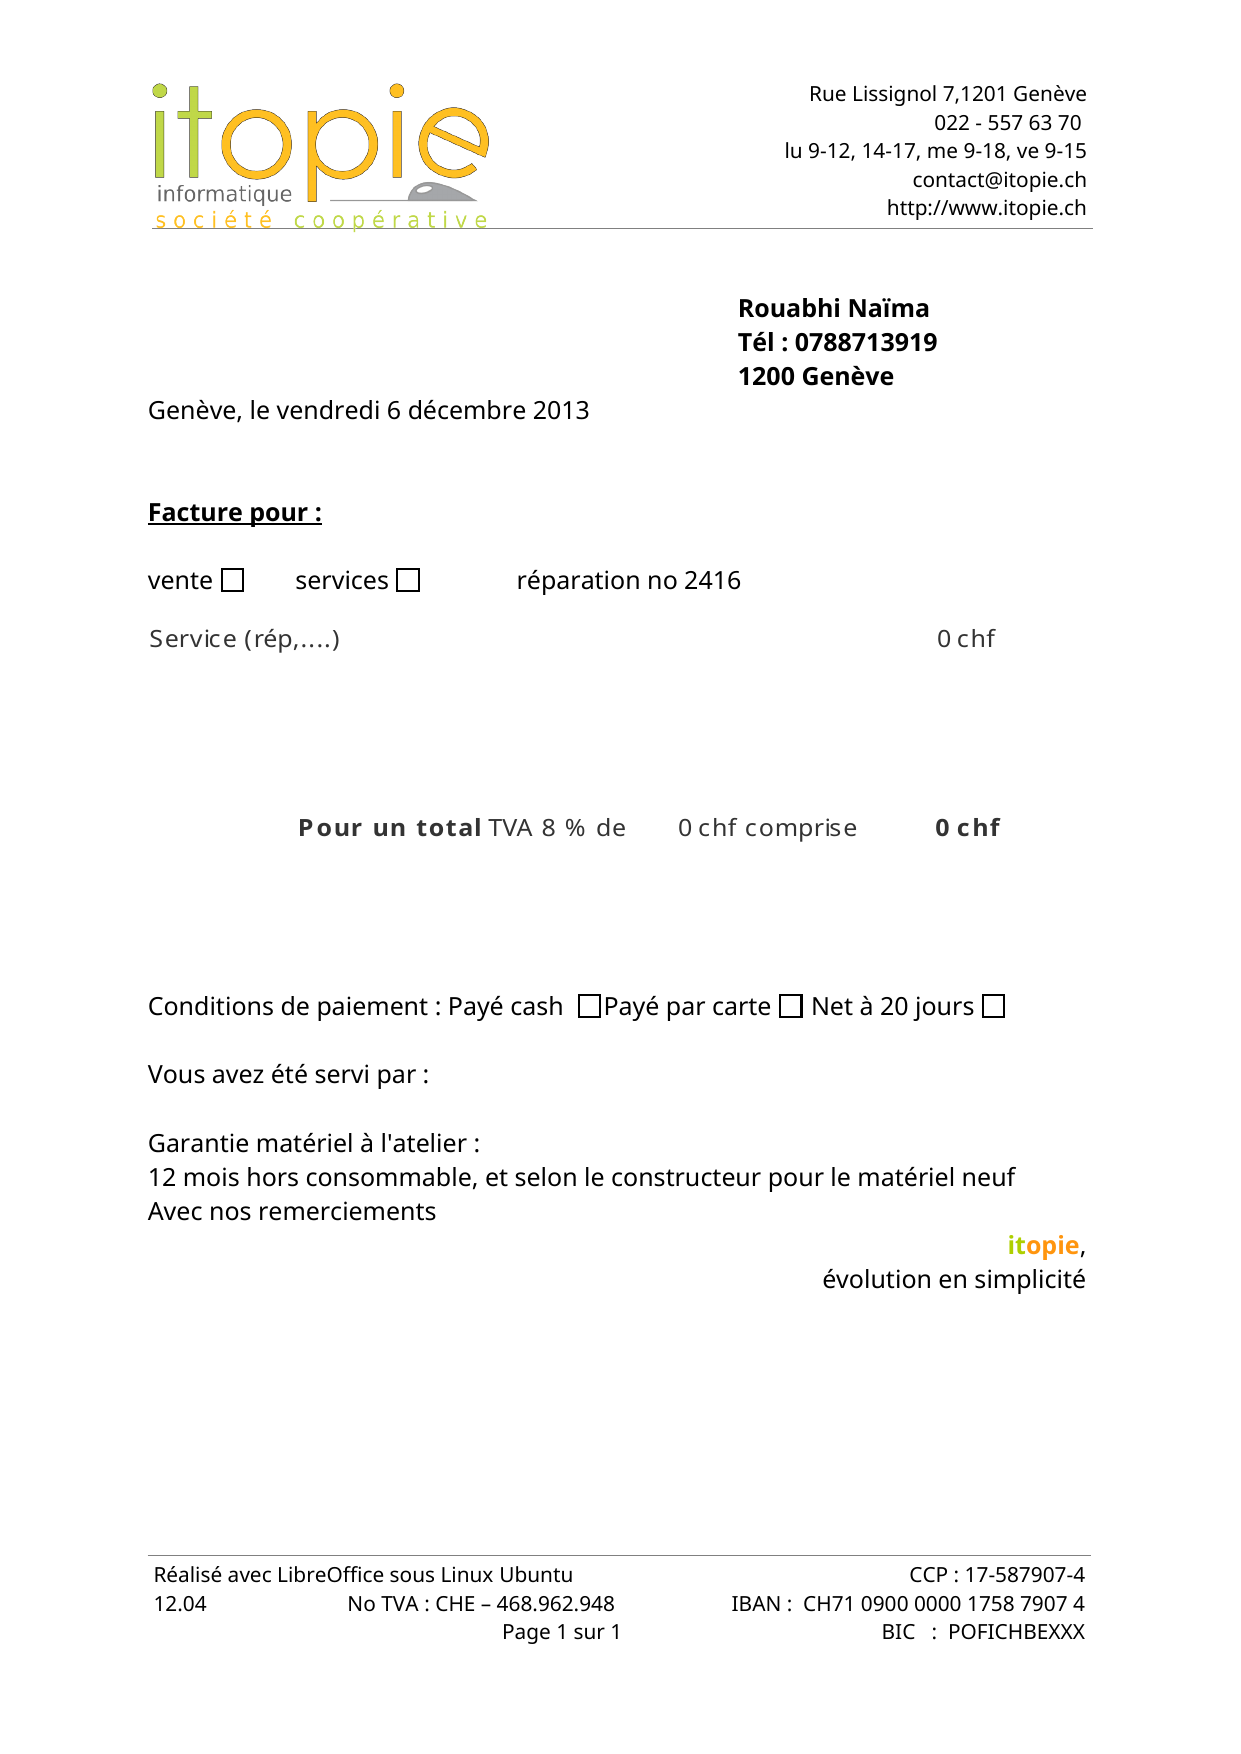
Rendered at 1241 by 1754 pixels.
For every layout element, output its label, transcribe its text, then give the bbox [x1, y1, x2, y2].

text Vous avez été servi par : [148, 1057, 1093, 1091]
text vente services réparation no 2416 [148, 563, 1093, 597]
text 12 mois hors consommable, et selon le constructeur pour le matériel neuf [148, 1159, 1093, 1193]
picture [138, 72, 500, 244]
text itopie, [148, 1227, 1093, 1262]
text Avec nos remerciements [148, 1193, 1093, 1227]
text Rouabhi Naïma [148, 290, 1093, 324]
text évolution en simplicité [148, 1262, 1093, 1296]
text Tél : 0788713919 [148, 324, 1093, 358]
text Conditions de paiement : Payé cash Payé par carte Net à 20 jours [148, 989, 1093, 1023]
text Garantie matériel à l'atelier : [148, 1125, 1093, 1159]
text Genève, le vendredi 6 décembre 2013 [148, 392, 1093, 427]
text Facture pour : [148, 495, 1093, 529]
text 1200 Genève [148, 358, 1093, 392]
